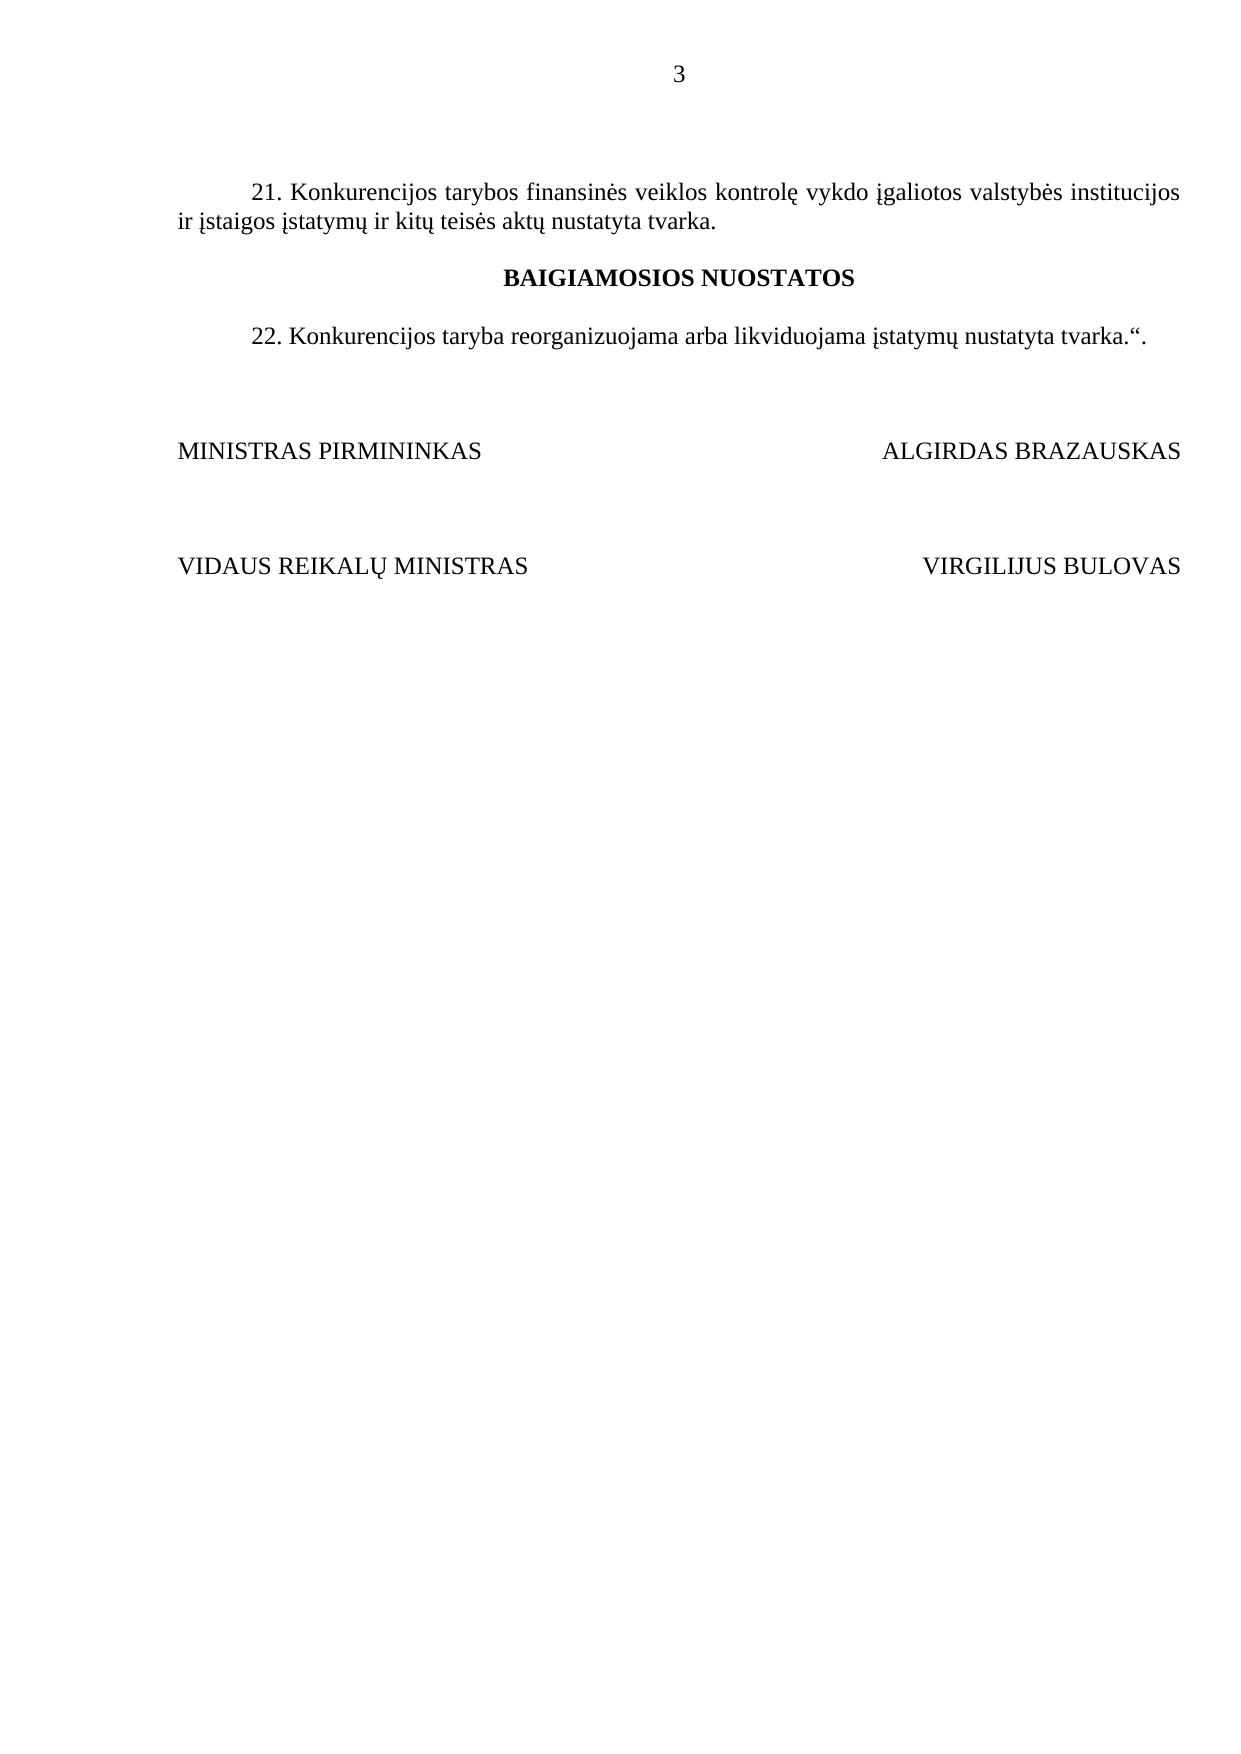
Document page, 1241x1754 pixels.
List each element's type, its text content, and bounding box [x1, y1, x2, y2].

text BAIGIAMOSIOS NUOSTATOS [177, 263, 1181, 292]
text MINISTRAS PIRMININKAS ALGIRDAS BRAZAUSKAS [177, 436, 1181, 465]
text VIDAUS REIKALŲ MINISTRAS VIRGILIJUS BULOVAS [177, 551, 1181, 580]
text 21. Konkurencijos tarybos finansinės veiklos kontrolę vykdo įgaliotos valstybės institucijos ir įstaigos įstatymų ir kitų teisės aktų nustatyta tvarka. [177, 177, 1181, 235]
text 22. Konkurencijos taryba reorganizuojama arba likviduojama įstatymų nustatyta tvarka.“. [177, 321, 1181, 350]
